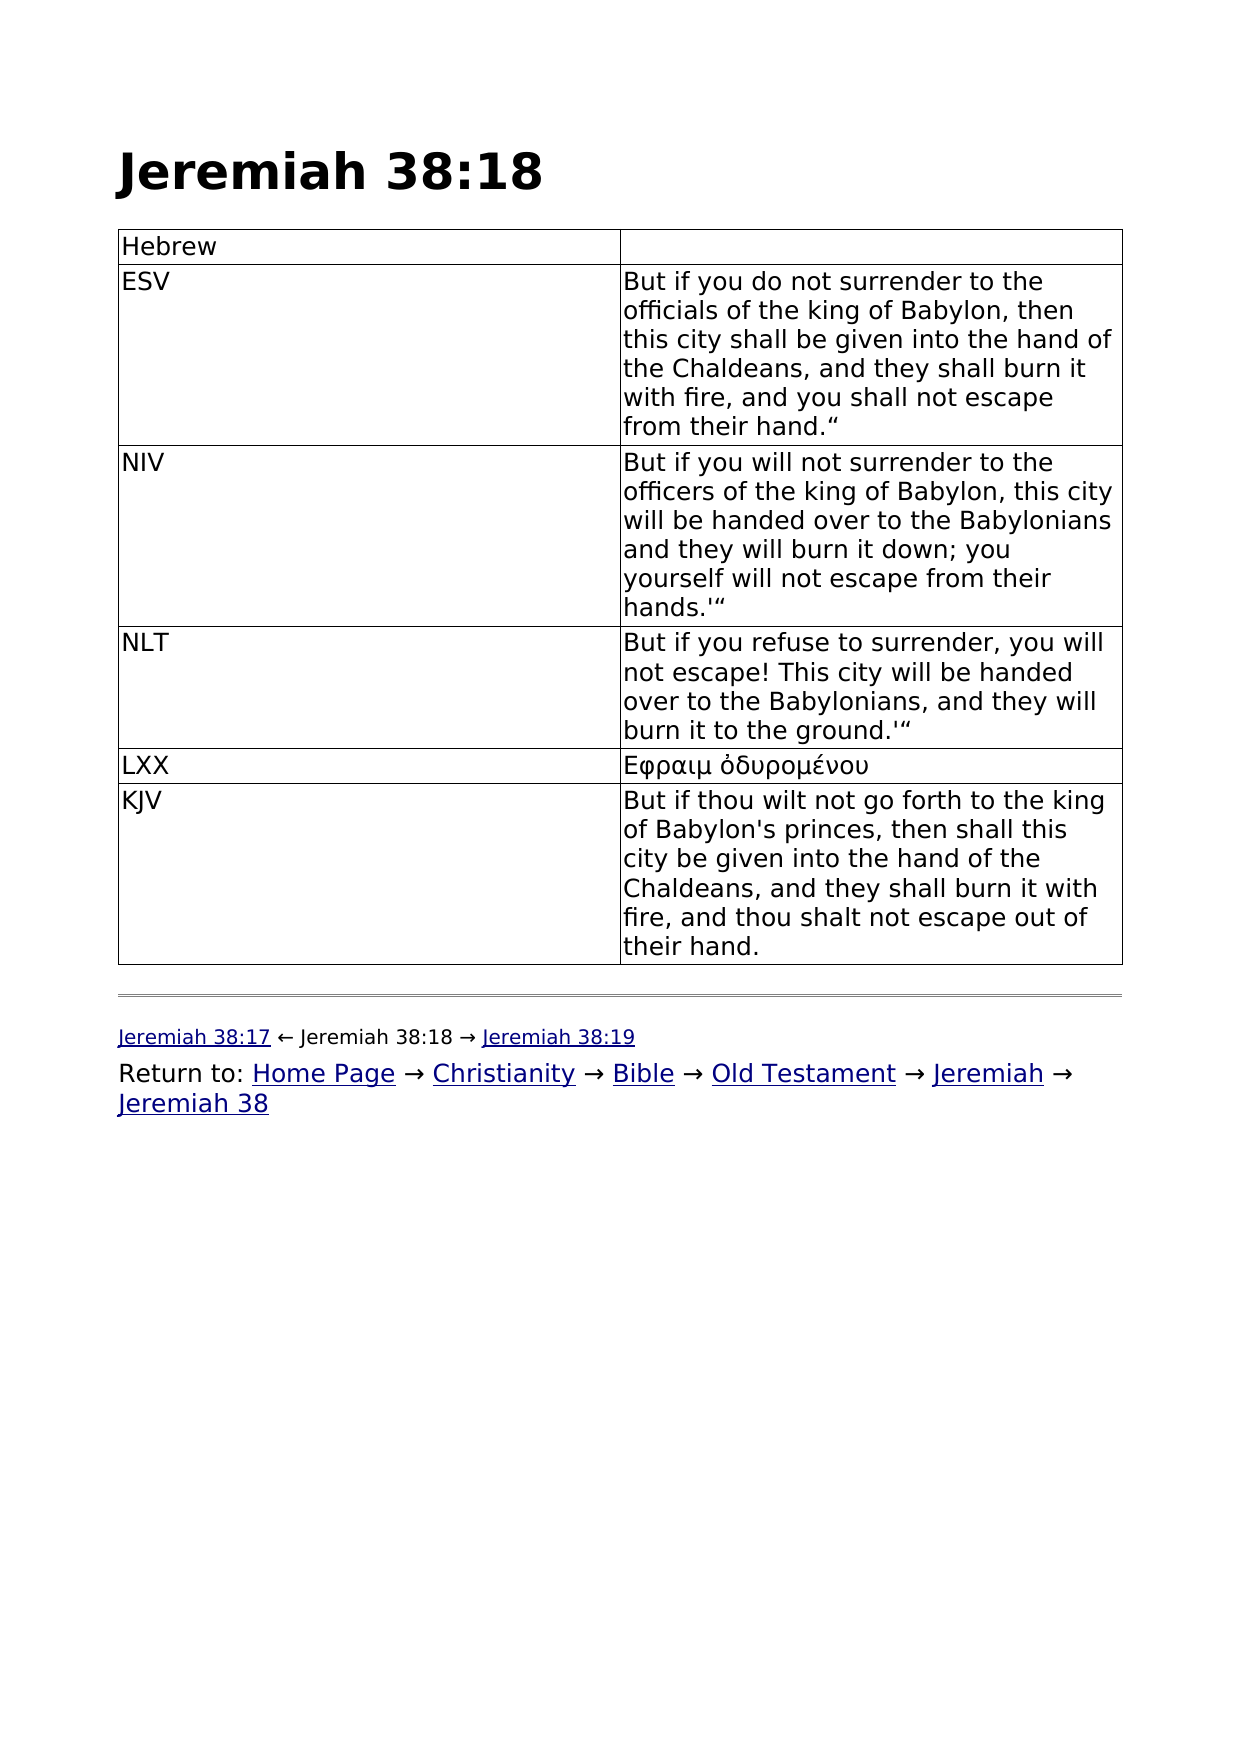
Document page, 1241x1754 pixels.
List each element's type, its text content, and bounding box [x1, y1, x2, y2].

table_cell Εφραιμ ὀδυρομένου [621, 749, 1122, 783]
table_cell But if you will not surrender to the officers of the king of Babylon, this city will be handed over to the Babylonians and they will burn it down; you yourself will not escape from their hands.'“ [621, 446, 1122, 626]
table_cell KJV [119, 784, 620, 964]
table_cell But if you do not surrender to the officials of the king of Babylon, then this city shall be given into the hand of the Chaldeans, and they shall burn it with fire, and you shall not escape from their hand.“ [621, 265, 1122, 445]
table_header [621, 230, 1122, 264]
table_cell ESV [119, 265, 620, 445]
text Return to: Home Page → Christianity → Bible → Old Testament → Jeremiah → Jeremiah 38 [118, 1059, 1122, 1118]
table_header Hebrew [119, 230, 620, 264]
subtitle Jeremiah 38:18 [118, 143, 1122, 201]
table_cell But if you refuse to surrender, you will not escape! This city will be handed over to the Babylonians, and they will burn it to the ground.'“ [621, 627, 1122, 748]
table_cell But if thou wilt not go forth to the king of Babylon's princes, then shall this city be given into the hand of the Chaldeans, and they shall burn it with fire, and thou shalt not escape out of their hand. [621, 784, 1122, 964]
table_cell NIV [119, 446, 620, 626]
text Jeremiah 38:17 ← Jeremiah 38:18 → Jeremiah 38:19 [118, 1026, 1122, 1059]
table_cell NLT [119, 627, 620, 748]
table_cell LXX [119, 749, 620, 783]
